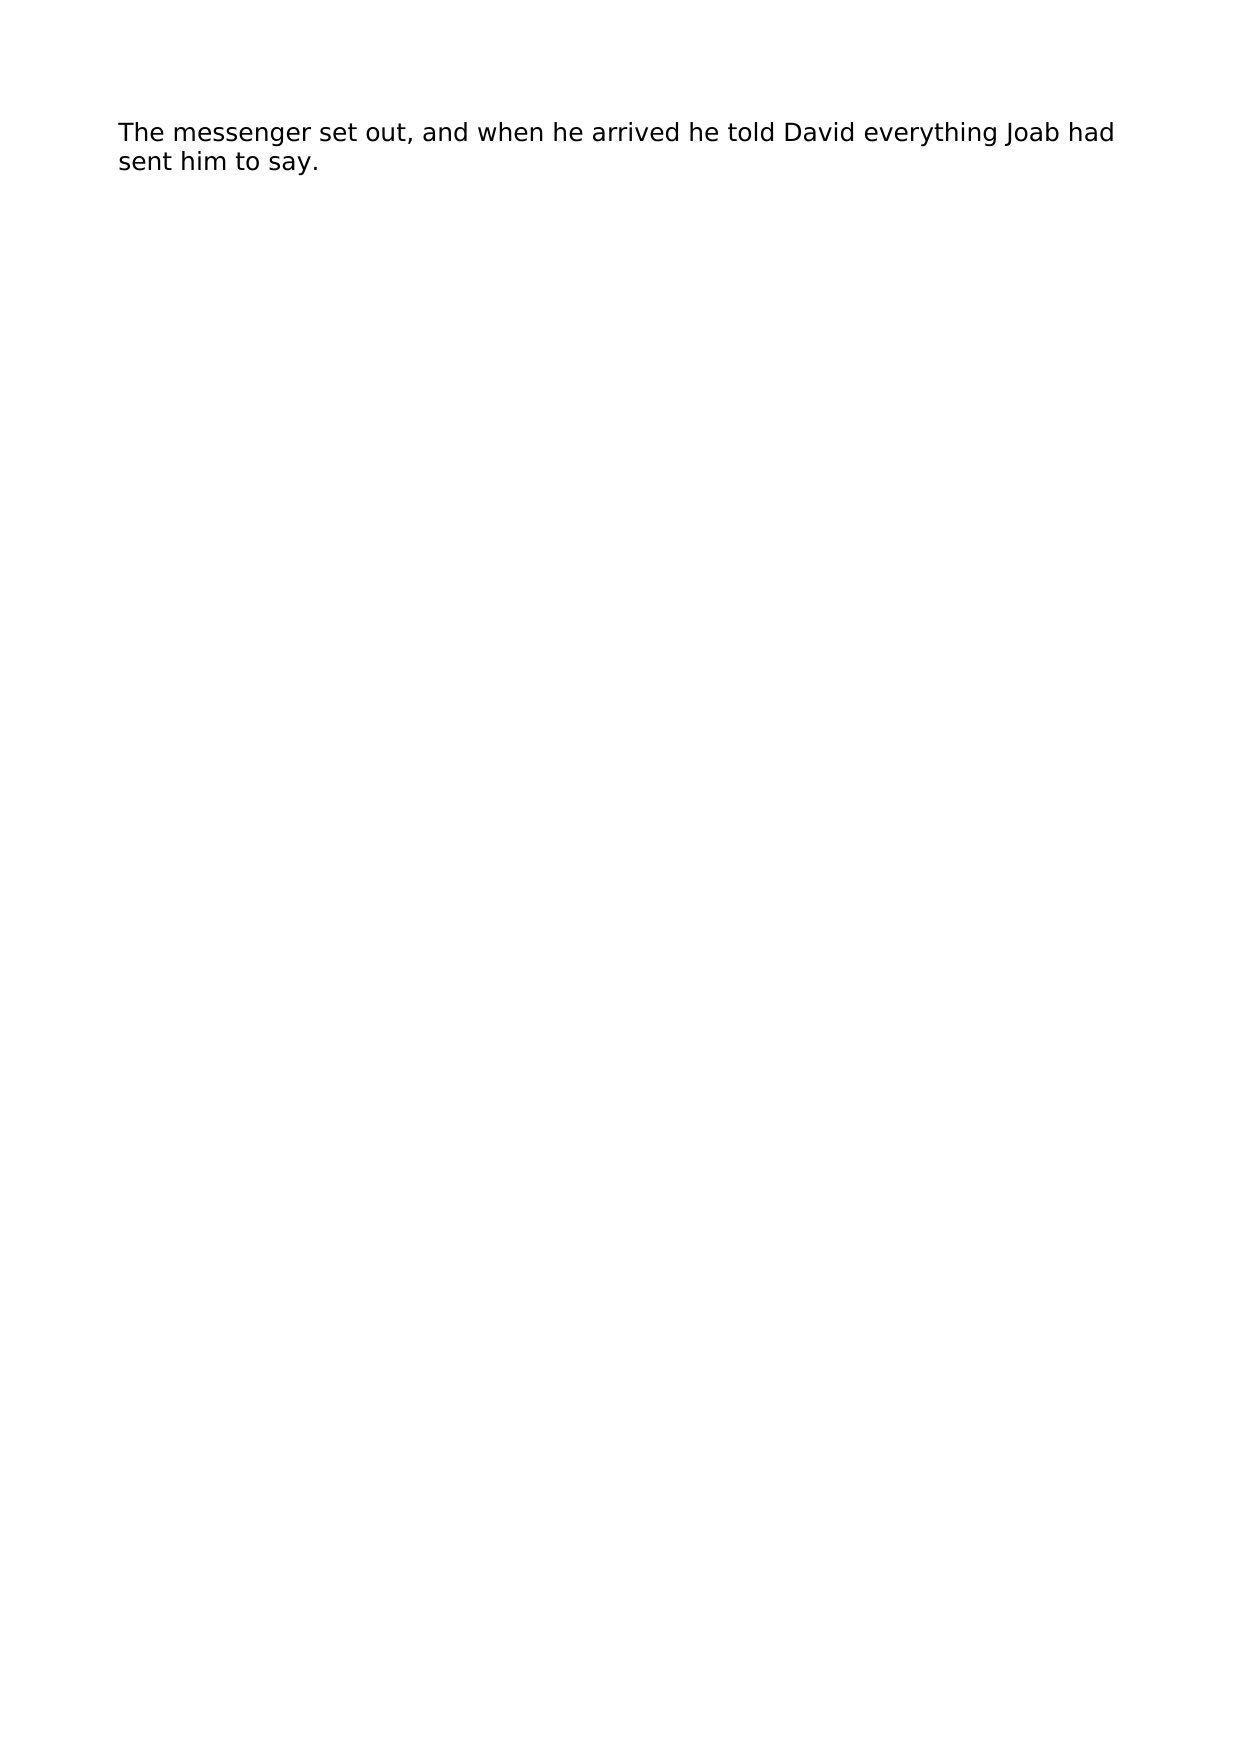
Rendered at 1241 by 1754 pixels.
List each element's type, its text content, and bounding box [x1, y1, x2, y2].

text The messenger set out, and when he arrived he told David everything Joab had sent him to say. [118, 118, 1122, 176]
